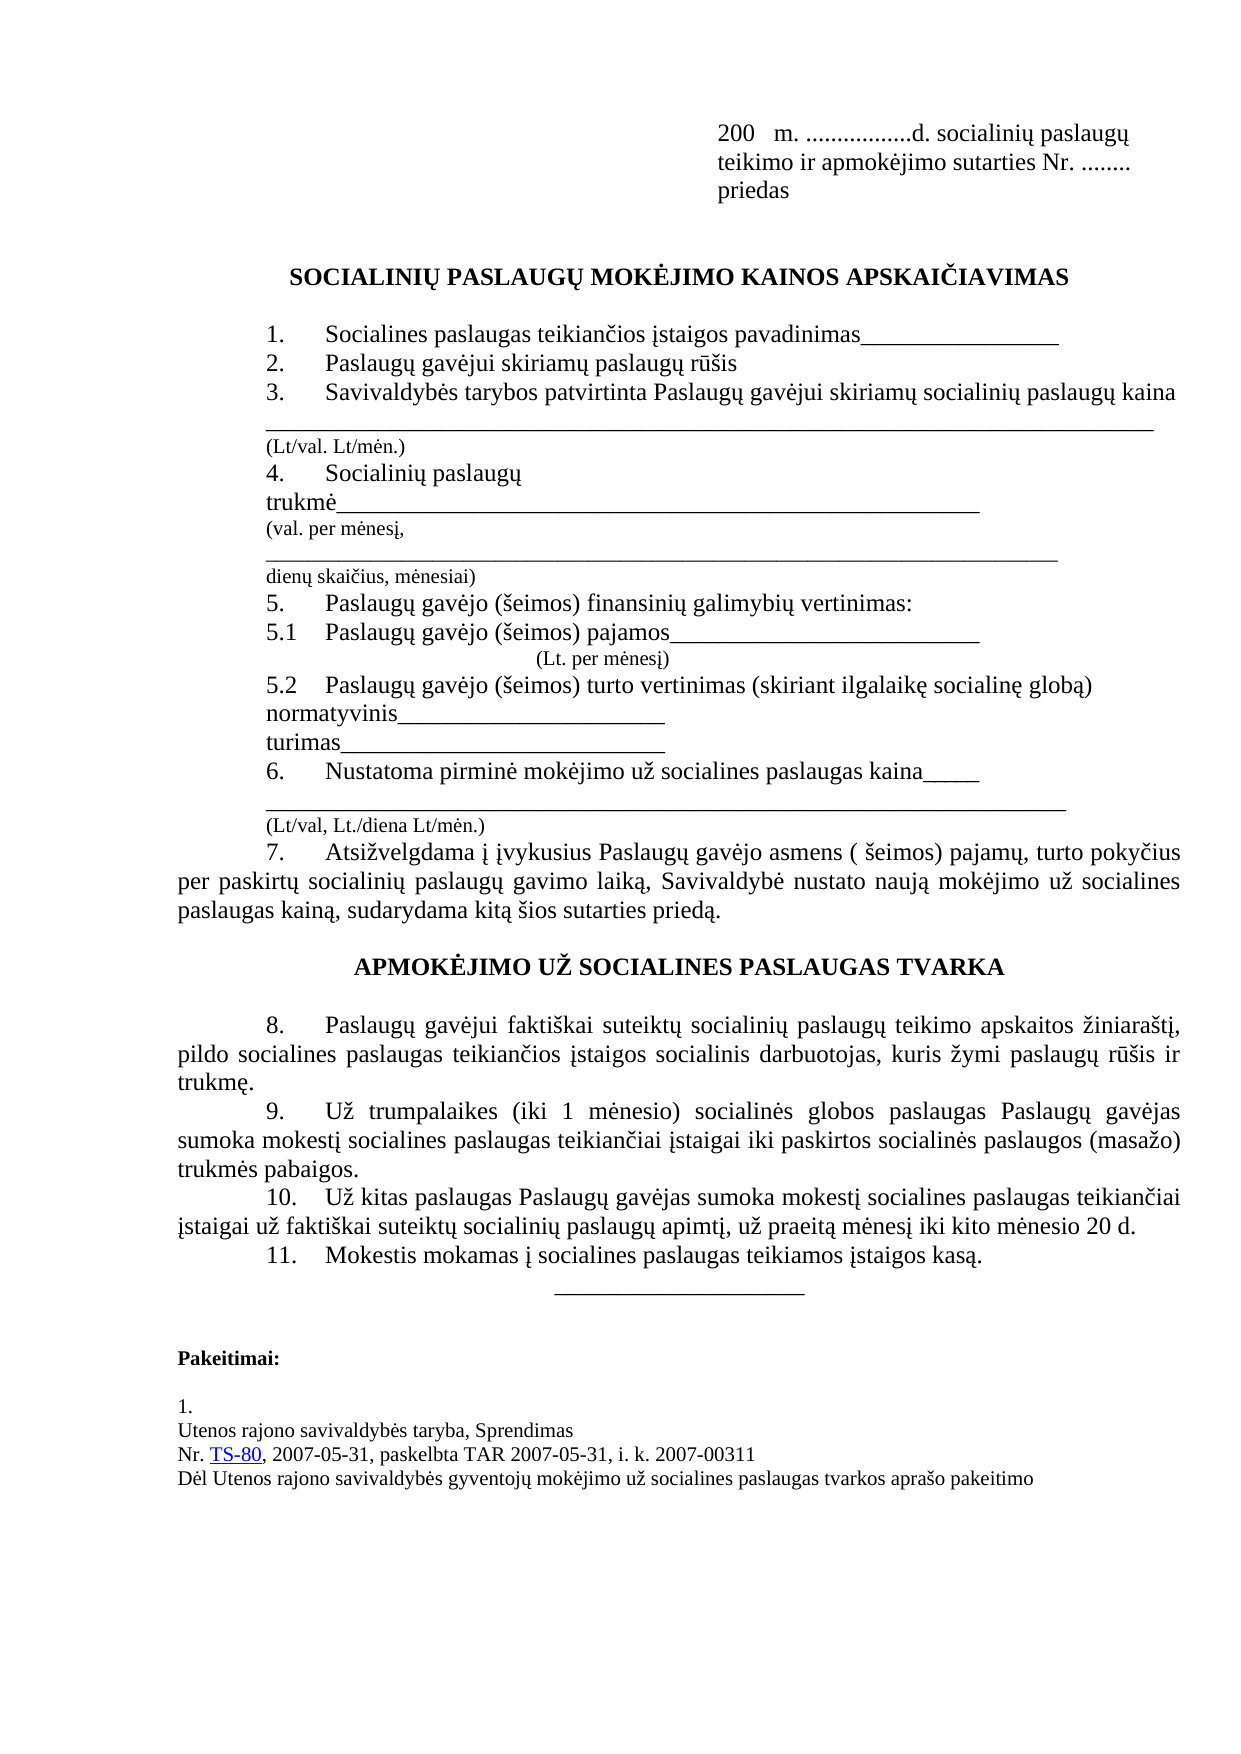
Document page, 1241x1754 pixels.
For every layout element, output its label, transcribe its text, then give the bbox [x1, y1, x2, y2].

text 1. [177, 1394, 1181, 1418]
text teikimo ir apmokėjimo sutarties Nr. ........ [717, 147, 1181, 176]
text turimas [177, 727, 1181, 756]
text normatyvinis [177, 698, 1181, 727]
text (val. per mėnesį, [177, 516, 1181, 540]
text 4. Socialinių paslaugų [177, 458, 1181, 487]
text priedas [717, 176, 1181, 204]
text Nr. TS-80, 2007-05-31, paskelbta TAR 2007-05-31, i. k. 2007-00311 [177, 1442, 1181, 1466]
text 2. Paslaugų gavėjui skiriamų paslaugų rūšis [177, 348, 1181, 377]
text 8. Paslaugų gavėjui faktiškai suteiktų socialinių paslaugų teikimo apskaitos žiniaraštį, pildo socialines paslaugas teikiančios įstaigos socialinis darbuotojas, kuris žymi paslaugų rūšis ir trukmę. [177, 1010, 1181, 1096]
text 5.1 Paslaugų gavėjo (šeimos) pajamos [177, 617, 1181, 646]
text 5.2 Paslaugų gavėjo (šeimos) turto vertinimas (skiriant ilgalaikę socialinę globą) [177, 670, 1181, 698]
text Dėl Utenos rajono savivaldybės gyventojų mokėjimo už socialines paslaugas tvarkos aprašo pakeitimo [177, 1466, 1181, 1490]
text dienų skaičius, mėnesiai) [177, 564, 1181, 588]
text 1. Socialines paslaugas teikiančios įstaigos pavadinimas [177, 319, 1181, 348]
text 6. Nustatoma pirminė mokėjimo už socialines paslaugas kaina [177, 756, 1181, 785]
text APMOKĖJIMO UŽ SOCIALINES PASLAUGAS TVARKA [177, 952, 1181, 981]
text Pakeitimai: [177, 1346, 1181, 1370]
text (Lt. per mėnesį) [447, 646, 1181, 670]
text 3. Savivaldybės tarybos patvirtinta Paslaugų gavėjui skiriamų socialinių paslaugų kaina [177, 377, 1181, 406]
text ____________________________________________________________________________ [177, 540, 1181, 564]
text trukmė [177, 487, 1181, 516]
text ____________________ [177, 1269, 1181, 1297]
text (Lt/val, Lt./diena Lt/mėn.) [177, 813, 1181, 837]
text Utenos rajono savivaldybės taryba, Sprendimas [177, 1418, 1181, 1442]
text (Lt/val. Lt/mėn.) [177, 434, 1181, 458]
text ________________________________________________________________ [177, 785, 1181, 813]
text 200 m. .................d. socialinių paslaugų [717, 118, 1181, 147]
text _______________________________________________________________________ [177, 406, 1181, 434]
text SOCIALINIŲ PASLAUGŲ MOKĖJIMO KAINOS APSKAIČIAVIMAS [177, 262, 1181, 291]
text 7. Atsižvelgdama į įvykusius Paslaugų gavėjo asmens ( šeimos) pajamų, turto pokyčius per paskirtų socialinių paslaugų gavimo laiką, Savivaldybė nustato naują mokėjimo už socialines paslaugas kainą, sudarydama kitą šios sutarties priedą. [177, 837, 1181, 924]
text 5. Paslaugų gavėjo (šeimos) finansinių galimybių vertinimas: [177, 588, 1181, 617]
text 10. Už kitas paslaugas Paslaugų gavėjas sumoka mokestį socialines paslaugas teikiančiai įstaigai už faktiškai suteiktų socialinių paslaugų apimtį, už praeitą mėnesį iki kito mėnesio 20 d. [177, 1182, 1181, 1240]
text 11. Mokestis mokamas į socialines paslaugas teikiamos įstaigos kasą. [177, 1240, 1181, 1269]
text 9. Už trumpalaikes (iki 1 mėnesio) socialinės globos paslaugas Paslaugų gavėjas sumoka mokestį socialines paslaugas teikiančiai įstaigai iki paskirtos socialinės paslaugos (masažo) trukmės pabaigos. [177, 1096, 1181, 1182]
